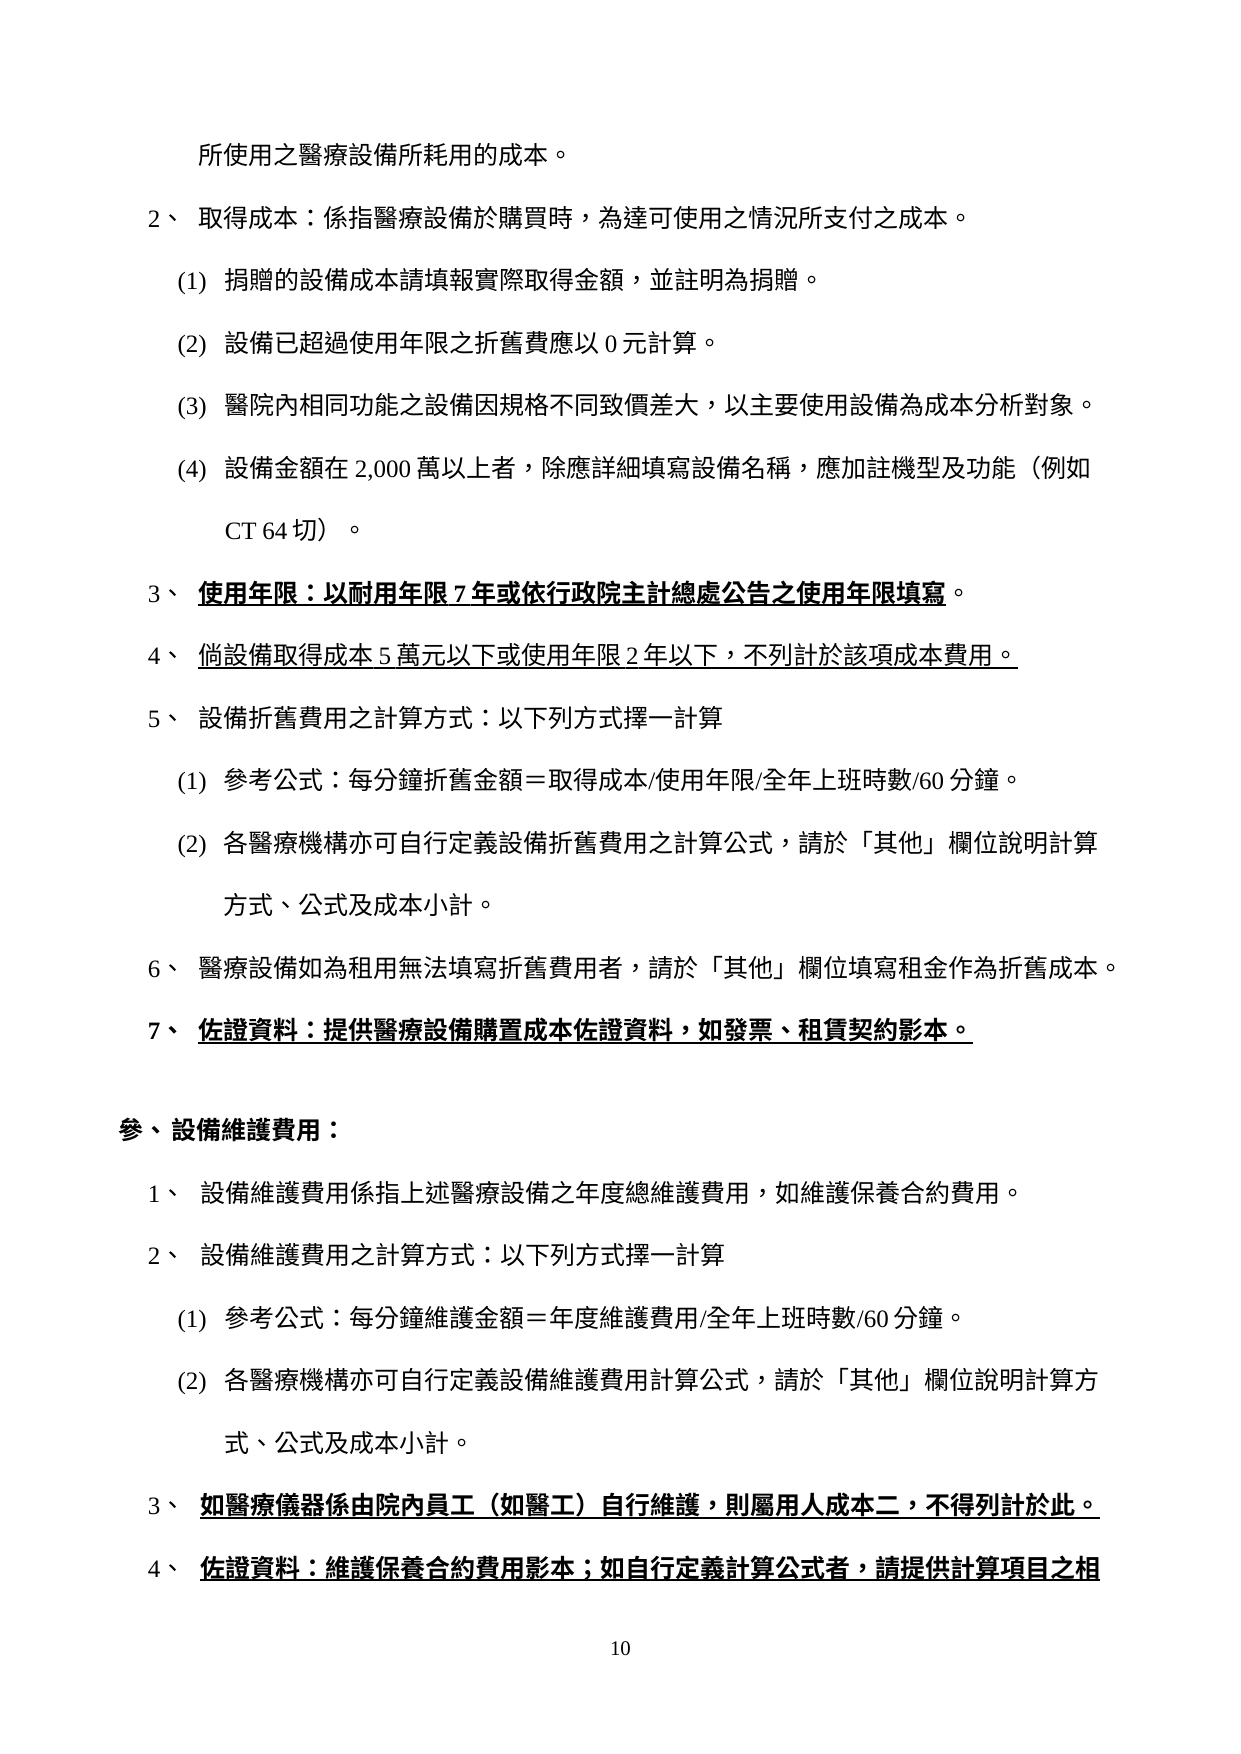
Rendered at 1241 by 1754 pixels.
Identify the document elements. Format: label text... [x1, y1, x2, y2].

list 參考公式：每分鐘折舊金額＝取得成本/使用年限/全年上班時數/60分鐘。 [177, 737, 1122, 800]
list 設備維護費用： [118, 1087, 1122, 1150]
list 佐證資料：維護保養合約費用影本；如自行定義計算公式者，請提供計算項目之相 [148, 1525, 1122, 1587]
list 各醫療機構亦可自行定義設備維護費用計算公式，請於「其他」欄位說明計算方式、公式及成本小計。 [177, 1337, 1122, 1462]
list 如醫療儀器係由院內員工（如醫工）自行維護，則屬用人成本二，不得列計於此。 [148, 1462, 1122, 1525]
list 佐證資料：提供醫療設備購置成本佐證資料，如發票、租賃契約影本。 [148, 987, 1122, 1050]
list 設備已超過使用年限之折舊費應以0元計算。 [177, 300, 1122, 362]
list 使用年限：以耐用年限7年或依行政院主計總處公告之使用年限填寫。 [148, 550, 1122, 612]
list 倘設備取得成本5萬元以下或使用年限2年以下，不列計於該項成本費用。 [148, 612, 1122, 675]
list 設備金額在2,000萬以上者，除應詳細填寫設備名稱，應加註機型及功能（例如CT 64切）。 [177, 425, 1122, 550]
list 取得成本：係指醫療設備於購買時，為達可使用之情況所支付之成本。 [148, 175, 1122, 237]
list 醫療設備如為租用無法填寫折舊費用者，請於「其他」欄位填寫租金作為折舊成本。 [148, 925, 1122, 987]
list 醫院內相同功能之設備因規格不同致價差大，以主要使用設備為成本分析對象。 [177, 362, 1122, 425]
list 設備折舊費用之計算方式：以下列方式擇一計算 [148, 675, 1122, 737]
list 參考公式：每分鐘維護金額＝年度維護費用/全年上班時數/60分鐘。 [177, 1275, 1122, 1337]
list 設備維護費用之計算方式：以下列方式擇一計算 [148, 1212, 1122, 1275]
list 各醫療機構亦可自行定義設備折舊費用之計算公式，請於「其他」欄位說明計算方式、公式及成本小計。 [177, 800, 1122, 925]
list 捐贈的設備成本請填報實際取得金額，並註明為捐贈。 [177, 237, 1122, 300]
list 所使用之醫療設備所耗用的成本。 [148, 112, 1122, 175]
list 設備維護費用係指上述醫療設備之年度總維護費用，如維護保養合約費用。 [148, 1150, 1122, 1212]
